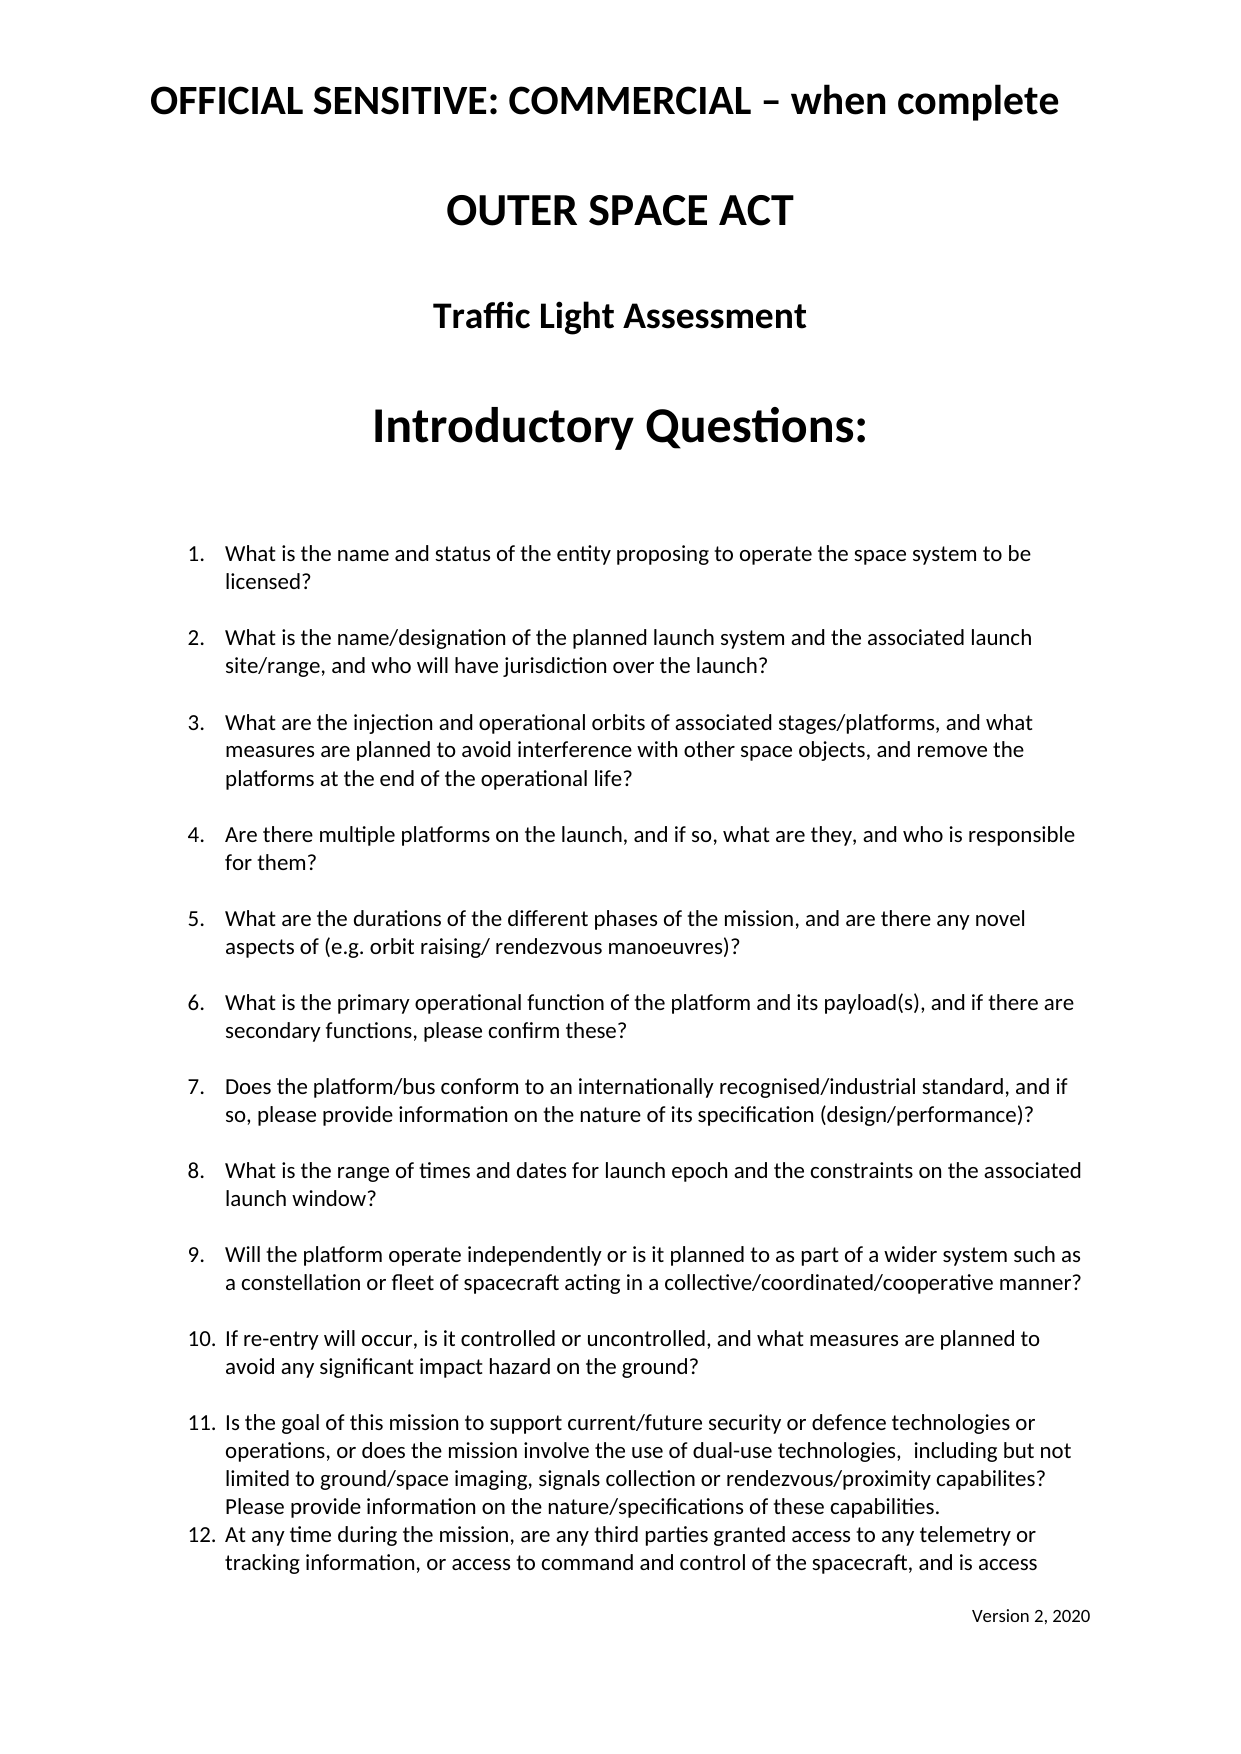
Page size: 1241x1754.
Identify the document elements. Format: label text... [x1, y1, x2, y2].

list Does the platform/bus conform to an internationally recognised/industrial standard, and if so, please provide information on the nature of its specification (design/performance)? [187, 1072, 1090, 1128]
list What is the name/designation of the planned launch system and the associated launch site/range, and who will have jurisdiction over the launch? [187, 623, 1090, 679]
list What is the range of times and dates for launch epoch and the constraints on the associated launch window? [187, 1156, 1090, 1212]
text Introductory Questions: [150, 394, 1090, 455]
text OFFICIAL SENSITIVE: COMMERCIAL – when complete [150, 74, 1090, 124]
list What are the injection and operational orbits of associated stages/platforms, and what measures are planned to avoid interference with other space objects, and remove the platforms at the end of the operational life? [187, 708, 1090, 792]
list What is the primary operational function of the platform and its payload(s), and if there are secondary functions, please confirm these? [187, 988, 1090, 1044]
list Are there multiple platforms on the launch, and if so, what are they, and who is responsible for them? [187, 820, 1090, 876]
text Traffic Light Assessment [150, 292, 1090, 338]
text OUTER SPACE ACT [150, 181, 1090, 236]
list At any time during the mission, are any third parties granted access to any telemetry or tracking information, or access to command and control of the spacecraft, and is access [187, 1520, 1090, 1576]
list If re-entry will occur, is it controlled or uncontrolled, and what measures are planned to avoid any significant impact hazard on the ground? [187, 1324, 1090, 1380]
list Is the goal of this mission to support current/future security or defence technologies or operations, or does the mission involve the use of dual-use technologies, including but not limited to ground/space imaging, signals collection or rendezvous/proximity capabilites? Please provide information on the nature/specifications of these capabilities. [187, 1408, 1090, 1520]
list What are the durations of the different phases of the mission, and are there any novel aspects of (e.g. orbit raising/ rendezvous manoeuvres)? [187, 904, 1090, 960]
list Will the platform operate independently or is it planned to as part of a wider system such as a constellation or fleet of spacecraft acting in a collective/coordinated/cooperative manner? [187, 1240, 1090, 1296]
list What is the name and status of the entity proposing to operate the space system to be licensed? [187, 539, 1090, 596]
